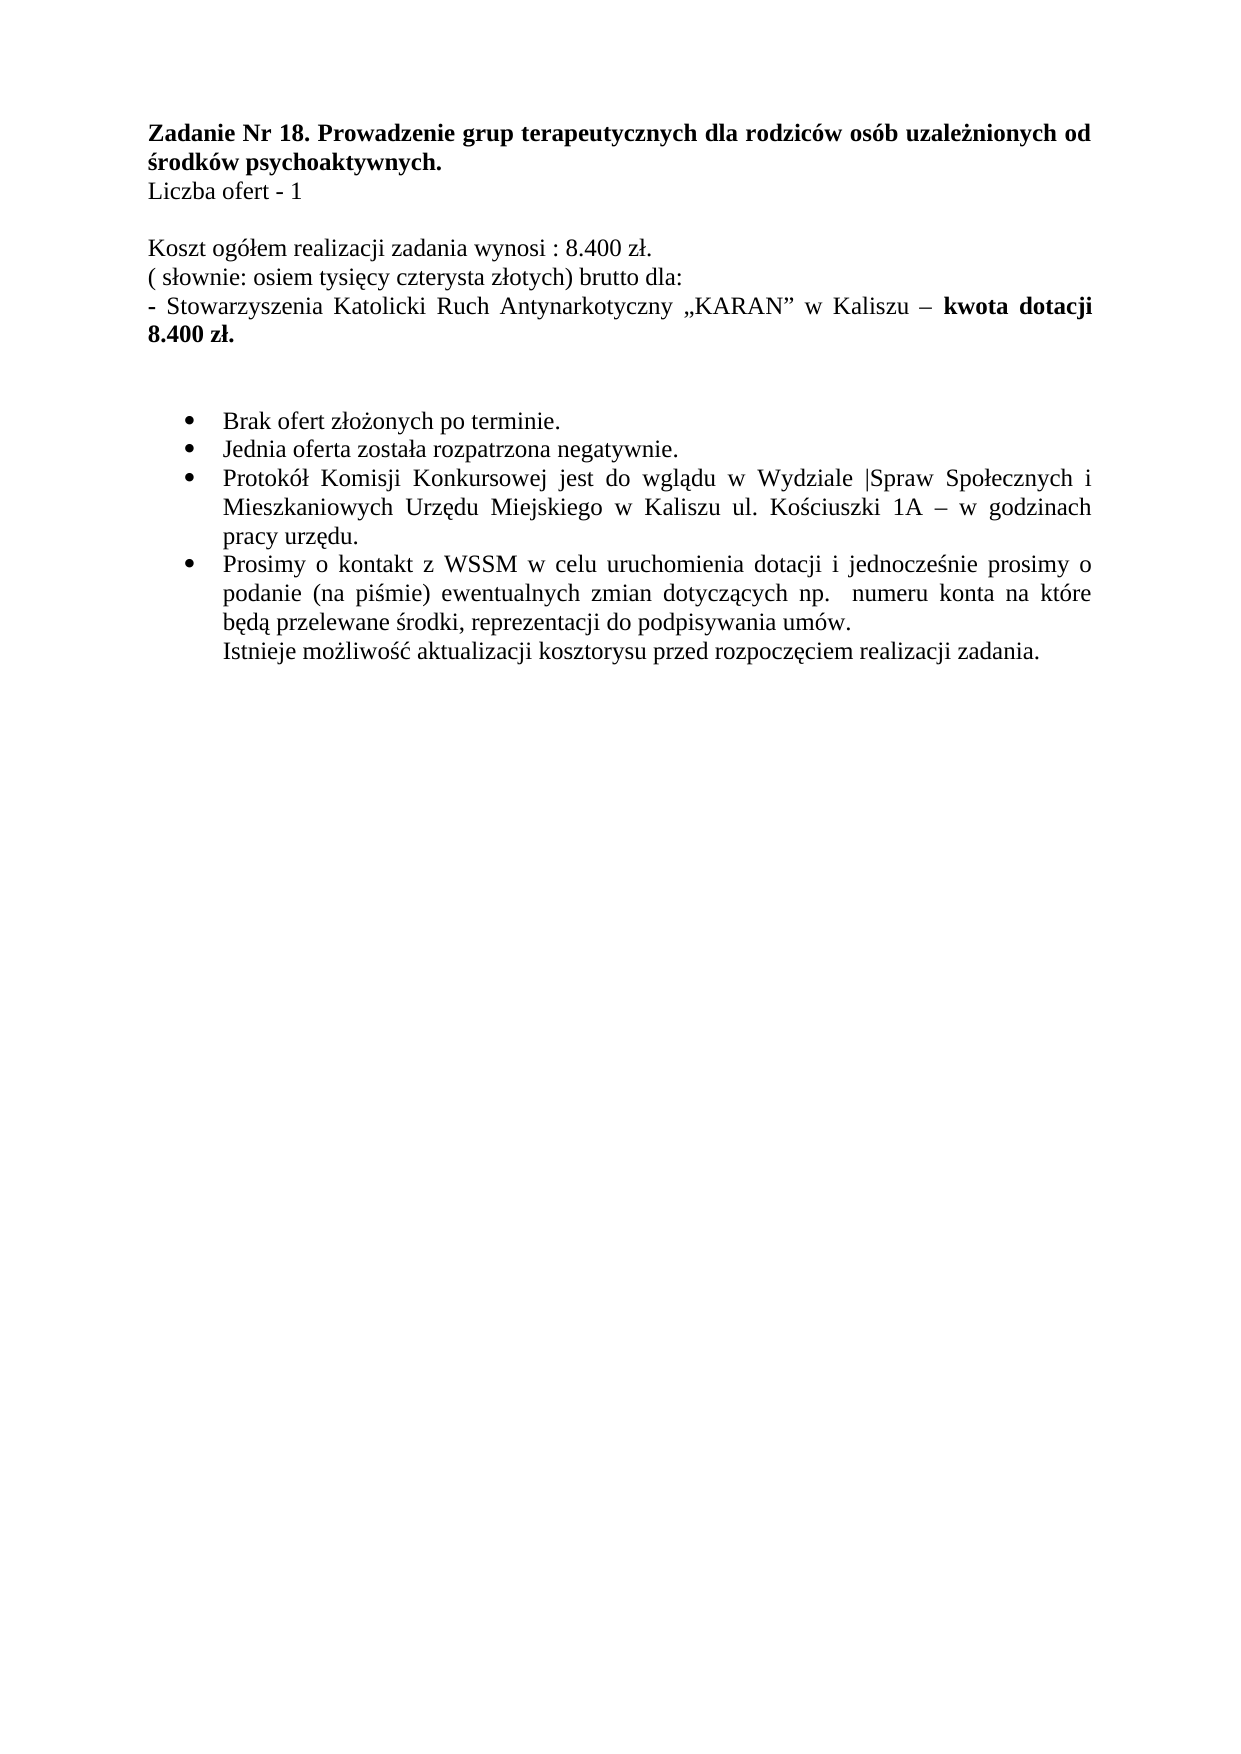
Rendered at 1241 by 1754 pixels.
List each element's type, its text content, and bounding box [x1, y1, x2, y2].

text ( słownie: osiem tysięcy czterysta złotych) brutto dla: [148, 262, 1092, 291]
list Brak ofert złożonych po terminie. [185, 406, 1092, 434]
text - Stowarzyszenia Katolicki Ruch Antynarkotyczny „KARAN” w Kaliszu – kwota dotacji 8.400 zł. [148, 291, 1092, 348]
list Prosimy o kontakt z WSSM w celu uruchomienia dotacji i jednocześnie prosimy o podanie (na piśmie) ewentualnych zmian dotyczących np. numeru konta na które będą przelewane środki, reprezentacji do podpisywania umów. [185, 549, 1092, 636]
text Istnieje możliwość aktualizacji kosztorysu przed rozpoczęciem realizacji zadania. [148, 636, 1092, 664]
text Liczba ofert - 1 [148, 176, 1092, 204]
list Protokół Komisji Konkursowej jest do wglądu w Wydziale |Spraw Społecznych i Mieszkaniowych Urzędu Miejskiego w Kaliszu ul. Kościuszki 1A – w godzinach pracy urzędu. [185, 463, 1092, 549]
text Koszt ogółem realizacji zadania wynosi : 8.400 zł. [148, 233, 1092, 262]
list Jednia oferta została rozpatrzona negatywnie. [185, 434, 1092, 463]
text Zadanie Nr 18. Prowadzenie grup terapeutycznych dla rodziców osób uzależnionych od środków psychoaktywnych. [148, 118, 1092, 176]
